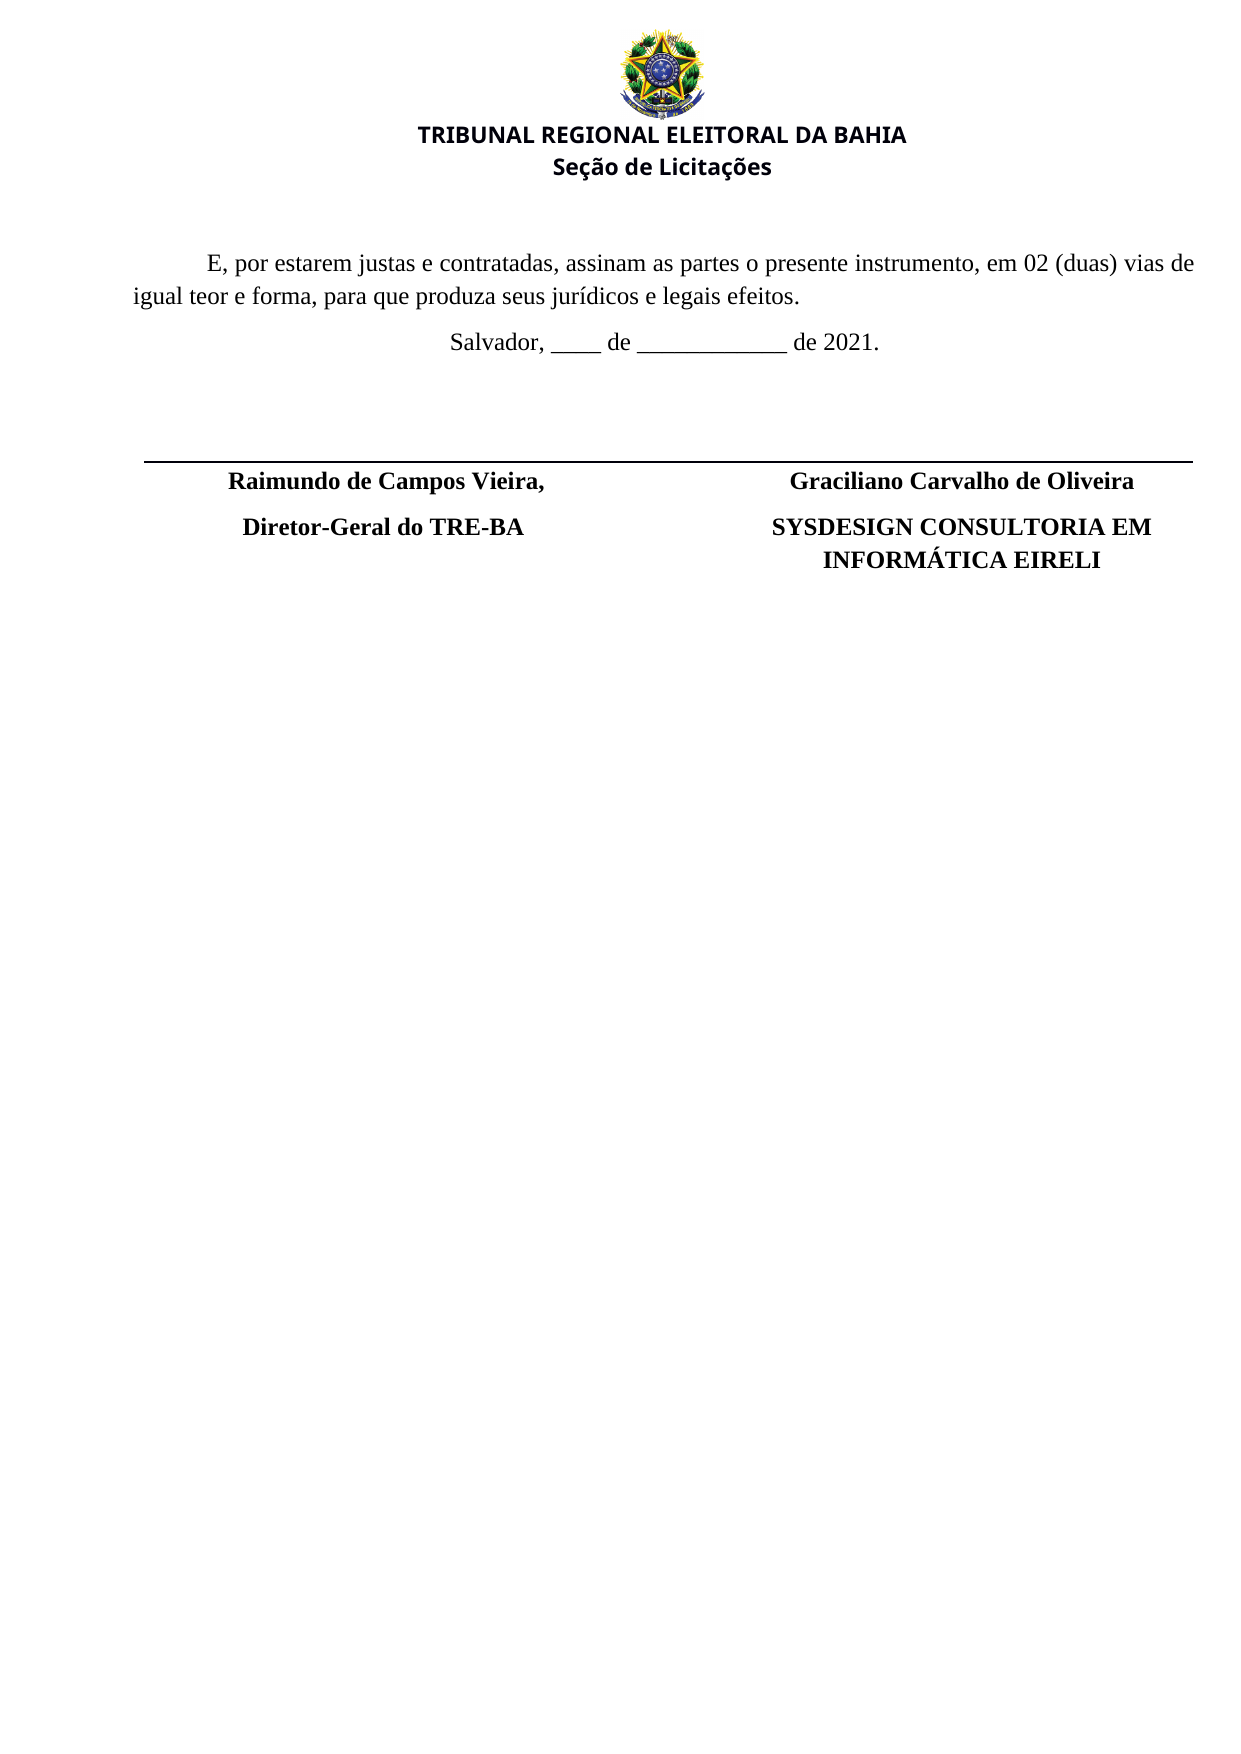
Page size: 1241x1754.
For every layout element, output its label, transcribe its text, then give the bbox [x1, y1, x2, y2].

table_header Graciliano Carvalho de Oliveira SYSDESIGN CONSULTORIA EM INFORMÁTICA EIRELI [734, 463, 1193, 633]
table_header [631, 463, 734, 633]
text E, por estarem justas e contratadas, assinam as partes o presente instrumento, em 02 (duas) vias de igual teor e forma, para que produza seus jurídicos e legais efeitos. [133, 244, 1196, 311]
text Salvador, ____ de ____________ de 2021. [133, 323, 1196, 357]
table_header Raimundo de Campos Vieira, Diretor-Geral do TRE-BA [144, 463, 631, 633]
